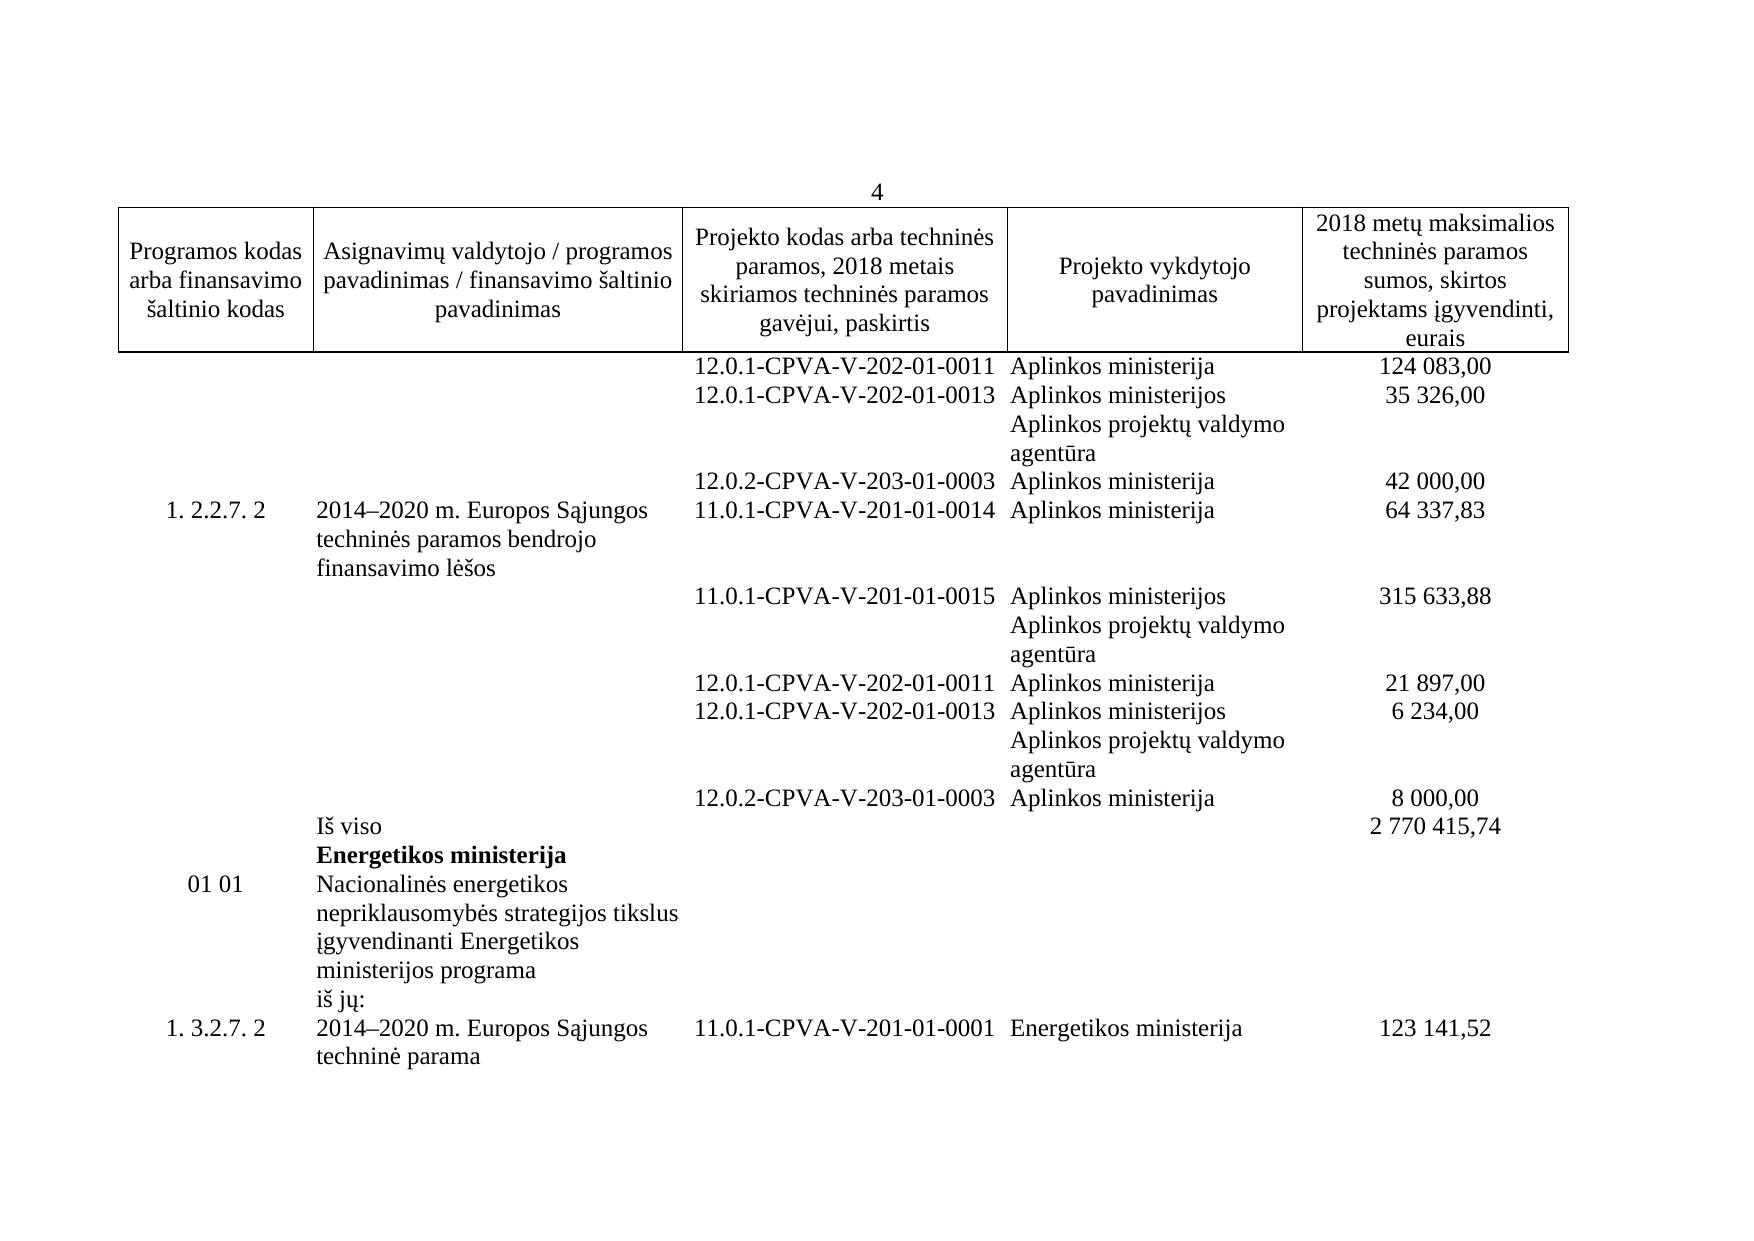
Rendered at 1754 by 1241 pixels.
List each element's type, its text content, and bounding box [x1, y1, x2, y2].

table_cell [313, 696, 682, 783]
table_cell 2014–2020 m. Europos Sąjungos techninė parama [313, 1013, 682, 1070]
table_cell 21 897,00 [1302, 668, 1568, 696]
table_cell [118, 581, 313, 668]
table_cell [1302, 869, 1568, 984]
table_cell Aplinkos ministerijos Aplinkos projektų valdymo agentūra [1007, 696, 1302, 783]
table_cell [118, 668, 313, 696]
table_cell 315 633,88 [1302, 581, 1568, 668]
table_cell [118, 466, 313, 495]
table_cell Aplinkos ministerija [1007, 353, 1302, 380]
table_cell 12.0.1-CPVA-V-202-01-0013 [682, 696, 1007, 783]
table_cell Aplinkos ministerija [1007, 466, 1302, 495]
table_cell [118, 811, 313, 840]
table_header Programos kodas arba finansavimo šaltinio kodas [119, 208, 313, 351]
table_cell [118, 380, 313, 466]
table_cell [118, 984, 313, 1013]
table_cell [313, 783, 682, 811]
table_cell [1302, 840, 1568, 869]
table_cell [1007, 811, 1302, 840]
table_cell 01 01 [118, 869, 313, 984]
table_cell [682, 869, 1007, 984]
table_cell Energetikos ministerija [313, 840, 682, 869]
table_cell Aplinkos ministerija [1007, 783, 1302, 811]
table_cell 1. 2.2.7. 2 [118, 495, 313, 581]
table_cell 11.0.1-CPVA-V-201-01-0015 [682, 581, 1007, 668]
table_cell 124 083,00 [1302, 353, 1568, 380]
table_cell 12.0.2-CPVA-V-203-01-0003 [682, 466, 1007, 495]
table_cell [118, 353, 313, 380]
table_cell 11.0.1-CPVA-V-201-01-0001 [682, 1013, 1007, 1070]
table_cell 8 000,00 [1302, 783, 1568, 811]
table_cell [682, 840, 1007, 869]
table_cell 123 141,52 [1302, 1013, 1568, 1070]
table_cell 2 770 415,74 [1302, 811, 1568, 840]
table_header Projekto vykdytojo pavadinimas [1008, 208, 1302, 351]
table_cell 1. 3.2.7. 2 [118, 1013, 313, 1070]
table_cell [682, 984, 1007, 1013]
table_cell 6 234,00 [1302, 696, 1568, 783]
table_cell 12.0.1-CPVA-V-202-01-0011 [682, 668, 1007, 696]
table_cell [118, 696, 313, 783]
table_cell Iš viso [313, 811, 682, 840]
table_cell Aplinkos ministerija [1007, 495, 1302, 581]
table_cell [313, 380, 682, 466]
table_cell [313, 466, 682, 495]
table_cell [682, 811, 1007, 840]
table_cell Aplinkos ministerijos Aplinkos projektų valdymo agentūra [1007, 581, 1302, 668]
table_cell Energetikos ministerija [1007, 1013, 1302, 1070]
table_cell Nacionalinės energetikos nepriklausomybės strategijos tikslus įgyvendinanti Energetikos ministerijos programa [313, 869, 682, 984]
table_header 2018 metų maksimalios techninės paramos sumos, skirtos projektams įgyvendinti, eurais [1303, 208, 1568, 351]
table_cell 12.0.1-CPVA-V-202-01-0011 [682, 353, 1007, 380]
table_cell Aplinkos ministerijos Aplinkos projektų valdymo agentūra [1007, 380, 1302, 466]
table_cell [313, 353, 682, 380]
table_cell 12.0.2-CPVA-V-203-01-0003 [682, 783, 1007, 811]
table_cell 42 000,00 [1302, 466, 1568, 495]
table_cell 35 326,00 [1302, 380, 1568, 466]
table_cell 64 337,83 [1302, 495, 1568, 581]
table_cell 12.0.1-CPVA-V-202-01-0013 [682, 380, 1007, 466]
table_cell [1302, 984, 1568, 1013]
table_cell Aplinkos ministerija [1007, 668, 1302, 696]
table_cell 11.0.1-CPVA-V-201-01-0014 [682, 495, 1007, 581]
table_cell [1007, 869, 1302, 984]
table_cell [313, 668, 682, 696]
table_cell iš jų: [313, 984, 682, 1013]
table_cell [1007, 984, 1302, 1013]
table_header Projekto kodas arba techninės paramos, 2018 metais skiriamos techninės paramos gavėjui, paskirtis [683, 208, 1007, 351]
table_cell [118, 783, 313, 811]
table_header Asignavimų valdytojo / programos pavadinimas / finansavimo šaltinio pavadinimas [314, 208, 682, 351]
table_cell [1007, 840, 1302, 869]
table_cell [313, 581, 682, 668]
table_cell [118, 840, 313, 869]
table_cell 2014–2020 m. Europos Sąjungos techninės paramos bendrojo finansavimo lėšos [313, 495, 682, 581]
